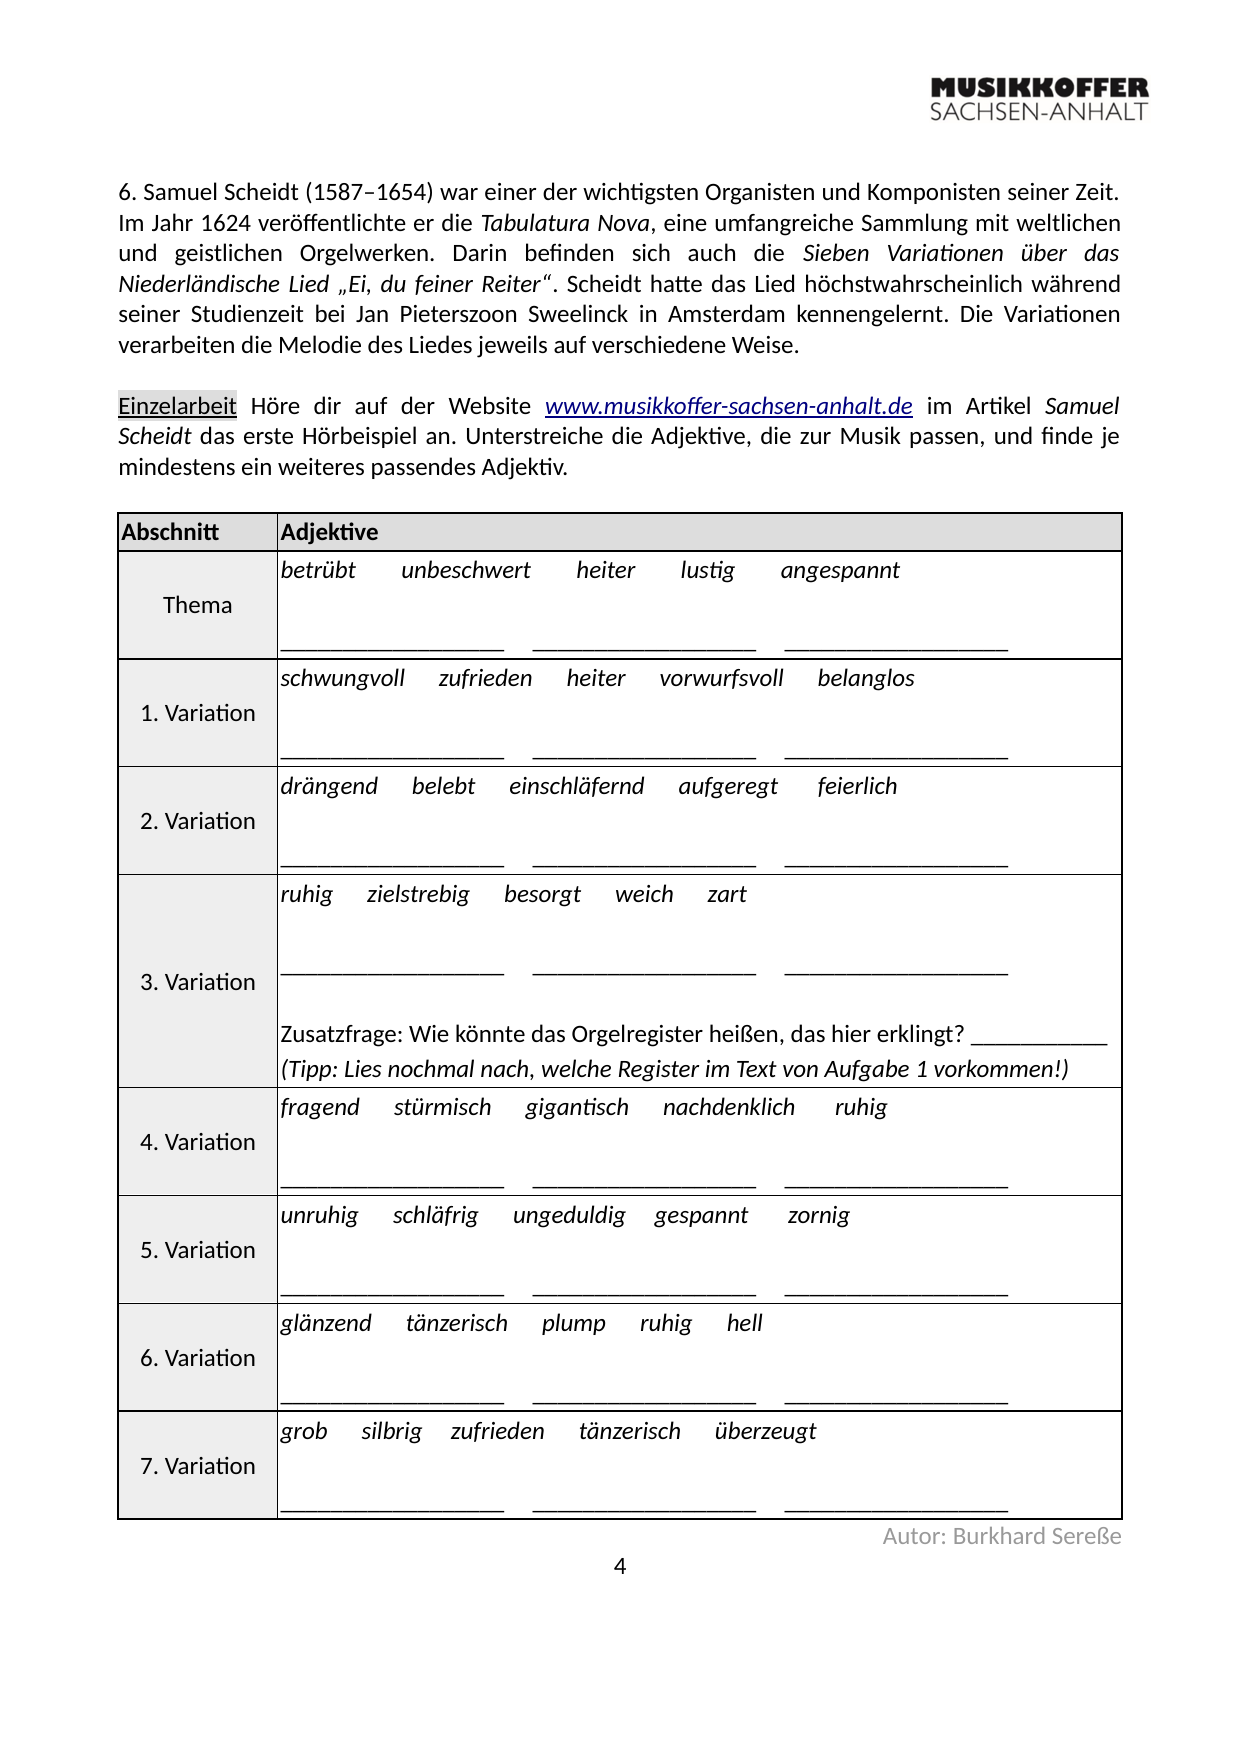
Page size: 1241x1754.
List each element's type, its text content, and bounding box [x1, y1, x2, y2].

table_header Abschnitt [119, 514, 277, 550]
text Autor: Burkhard Sereße [118, 1520, 1122, 1550]
text 6. Samuel Scheidt (1587–1654) war einer der wichtigsten Organisten und Komponisten seiner Zeit. Im Jahr 1624 veröffentlichte er die Tabulatura Nova, eine umfangreiche Sammlung mit weltlichen und geistlichen Orgelwerken. Darin befinden sich auch die Sieben Variationen über das Niederländische Lied „Ei, du feiner Reiter“. Scheidt hatte das Lied höchstwahrscheinlich während seiner Studienzeit bei Jan Pieterszoon Sweelinck in Amsterdam kennengelernt. Die Variationen verarbeiten die Melodie des Liedes jeweils auf verschiedene Weise. [118, 176, 1122, 359]
table_cell 7. Variation [119, 1412, 277, 1518]
table_header Adjektive [278, 514, 1121, 550]
table_cell 1. Variation [119, 660, 277, 766]
table_cell glänzend tänzerisch plump ruhig hell __________________ __________________ __________________ [278, 1304, 1121, 1410]
table_cell betrübt unbeschwert heiter lustig angespannt __________________ __________________ __________________ [278, 552, 1121, 658]
table_cell schwungvoll zufrieden heiter vorwurfsvoll belanglos __________________ __________________ __________________ [278, 660, 1121, 766]
table_cell grob silbrig zufrieden tänzerisch überzeugt __________________ __________________ __________________ [278, 1412, 1121, 1518]
table_cell 3. Variation [119, 875, 277, 1087]
table_cell Thema [119, 552, 277, 658]
table_cell 6. Variation [119, 1304, 277, 1410]
table_cell drängend belebt einschläfernd aufgeregt feierlich __________________ __________________ __________________ [278, 767, 1121, 874]
table_cell fragend stürmisch gigantisch nachdenklich ruhig __________________ __________________ __________________ [278, 1088, 1121, 1194]
table_cell ruhig zielstrebig besorgt weich zart __________________ __________________ __________________ Zusatzfrage: Wie könnte das Orgelregister heißen, das hier erklingt? ___________ (Tipp: Lies nochmal nach, welche Register im Text von Aufgabe 1 vorkommen!) [278, 875, 1121, 1087]
table_cell 2. Variation [119, 767, 277, 874]
table_cell 4. Variation [119, 1088, 277, 1194]
text Einzelarbeit Höre dir auf der Website www.musikkoffer-sachsen-anhalt.de im Artikel Samuel Scheidt das erste Hörbeispiel an. Unterstreiche die Adjektive, die zur Musik passen, und finde je mindestens ein weiteres passendes Adjektiv. [118, 390, 1122, 482]
text 4 [118, 1550, 1122, 1581]
table_cell unruhig schläfrig ungeduldig gespannt zornig __________________ __________________ __________________ [278, 1196, 1121, 1302]
table_cell 5. Variation [119, 1196, 277, 1302]
